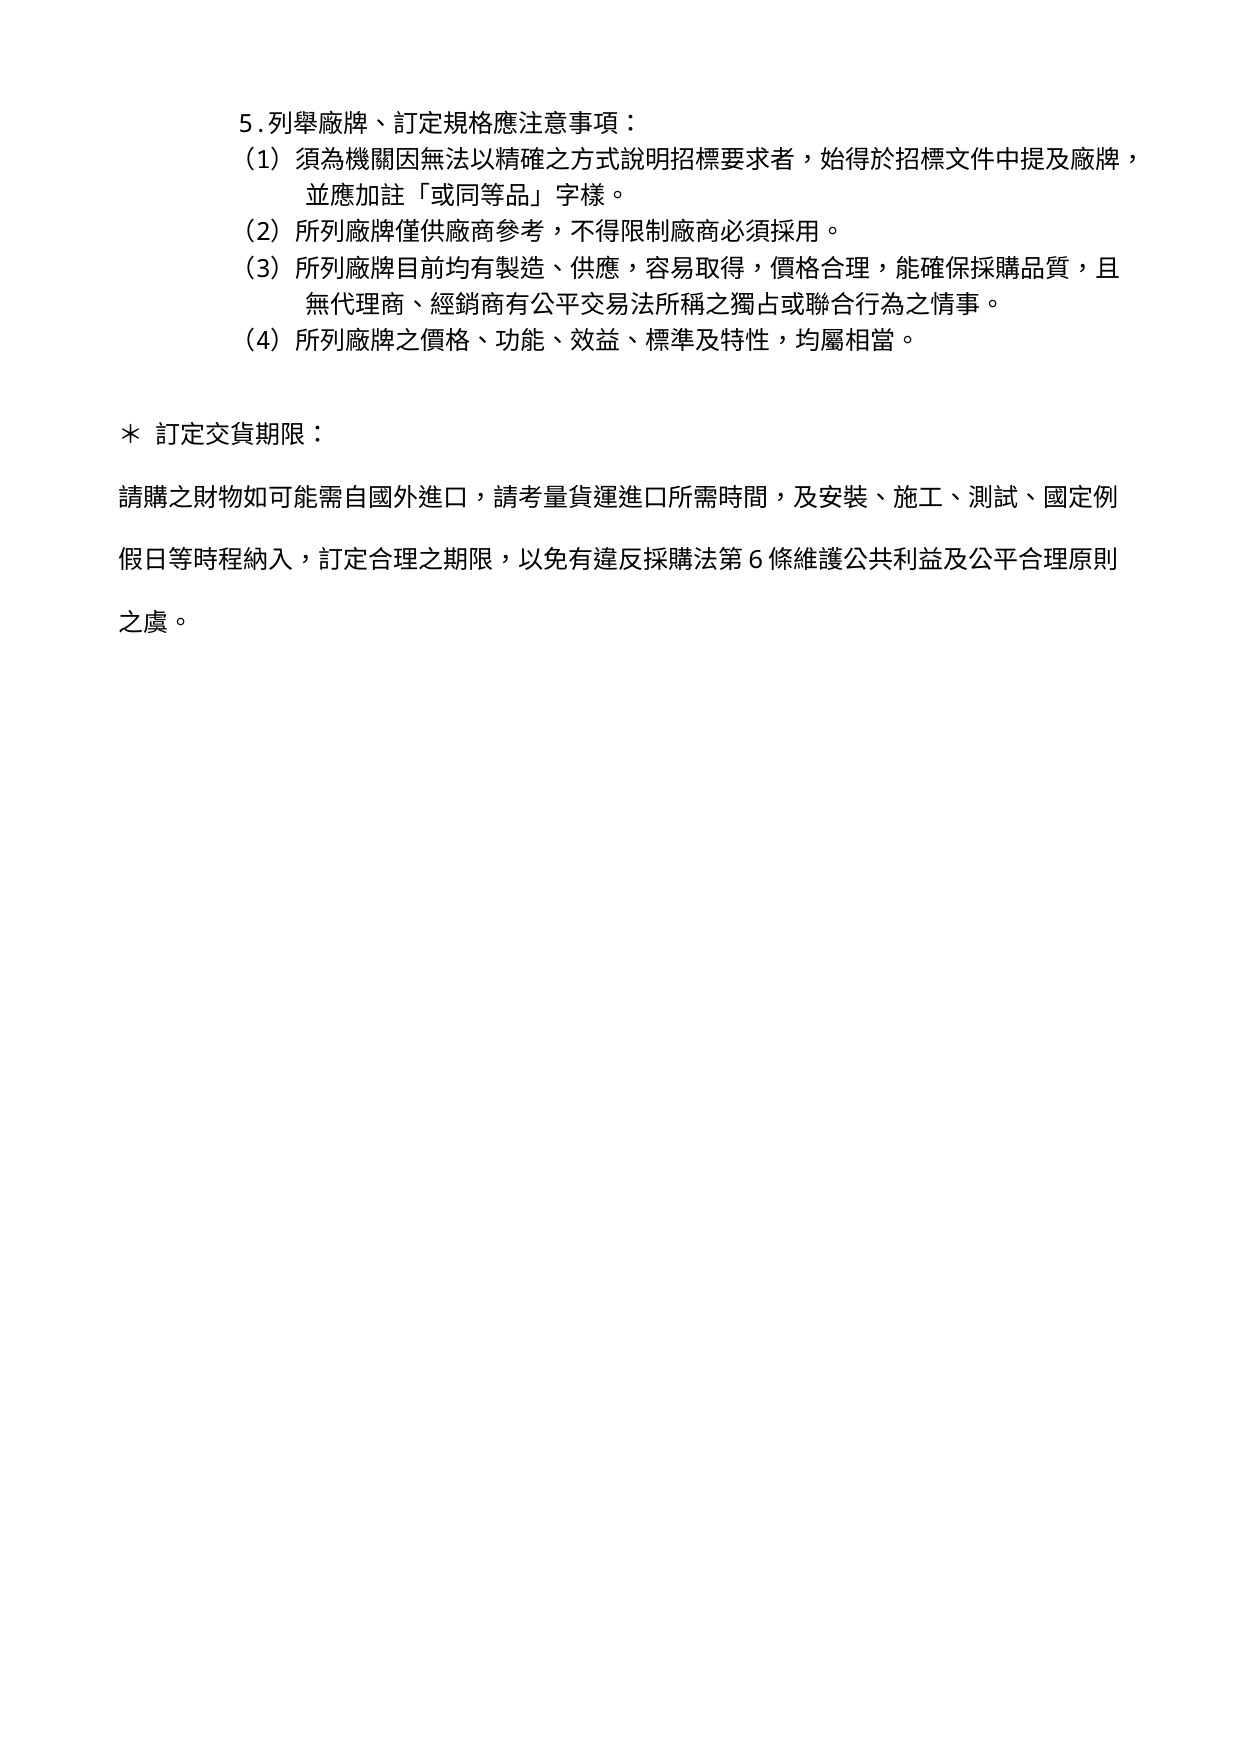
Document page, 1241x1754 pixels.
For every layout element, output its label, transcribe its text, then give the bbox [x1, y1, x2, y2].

text （4）所列廠牌之價格、功能、效益、標準及特性，均屬相當。 [231, 321, 1122, 357]
text 5.列舉廠牌、訂定規格應注意事項： [118, 103, 1122, 139]
text 請購之財物如可能需自國外進口，請考量貨運進口所需時間，及安裝、施工、測試、國定例假日等時程納入，訂定合理之期限，以免有違反採購法第6條維護公共利益及公平合理原則之虞。 [118, 453, 1122, 641]
text （2）所列廠牌僅供廠商參考，不得限制廠商必須採用。 [231, 212, 1122, 248]
text （3）所列廠牌目前均有製造、供應，容易取得，價格合理，能確保採購品質，且無代理商、經銷商有公平交易法所稱之獨占或聯合行為之情事。 [231, 248, 1122, 321]
list 訂定交貨期限： [118, 391, 1122, 453]
text （1）須為機關因無法以精確之方式說明招標要求者，始得於招標文件中提及廠牌，並應加註「或同等品」字樣。 [231, 139, 1122, 212]
